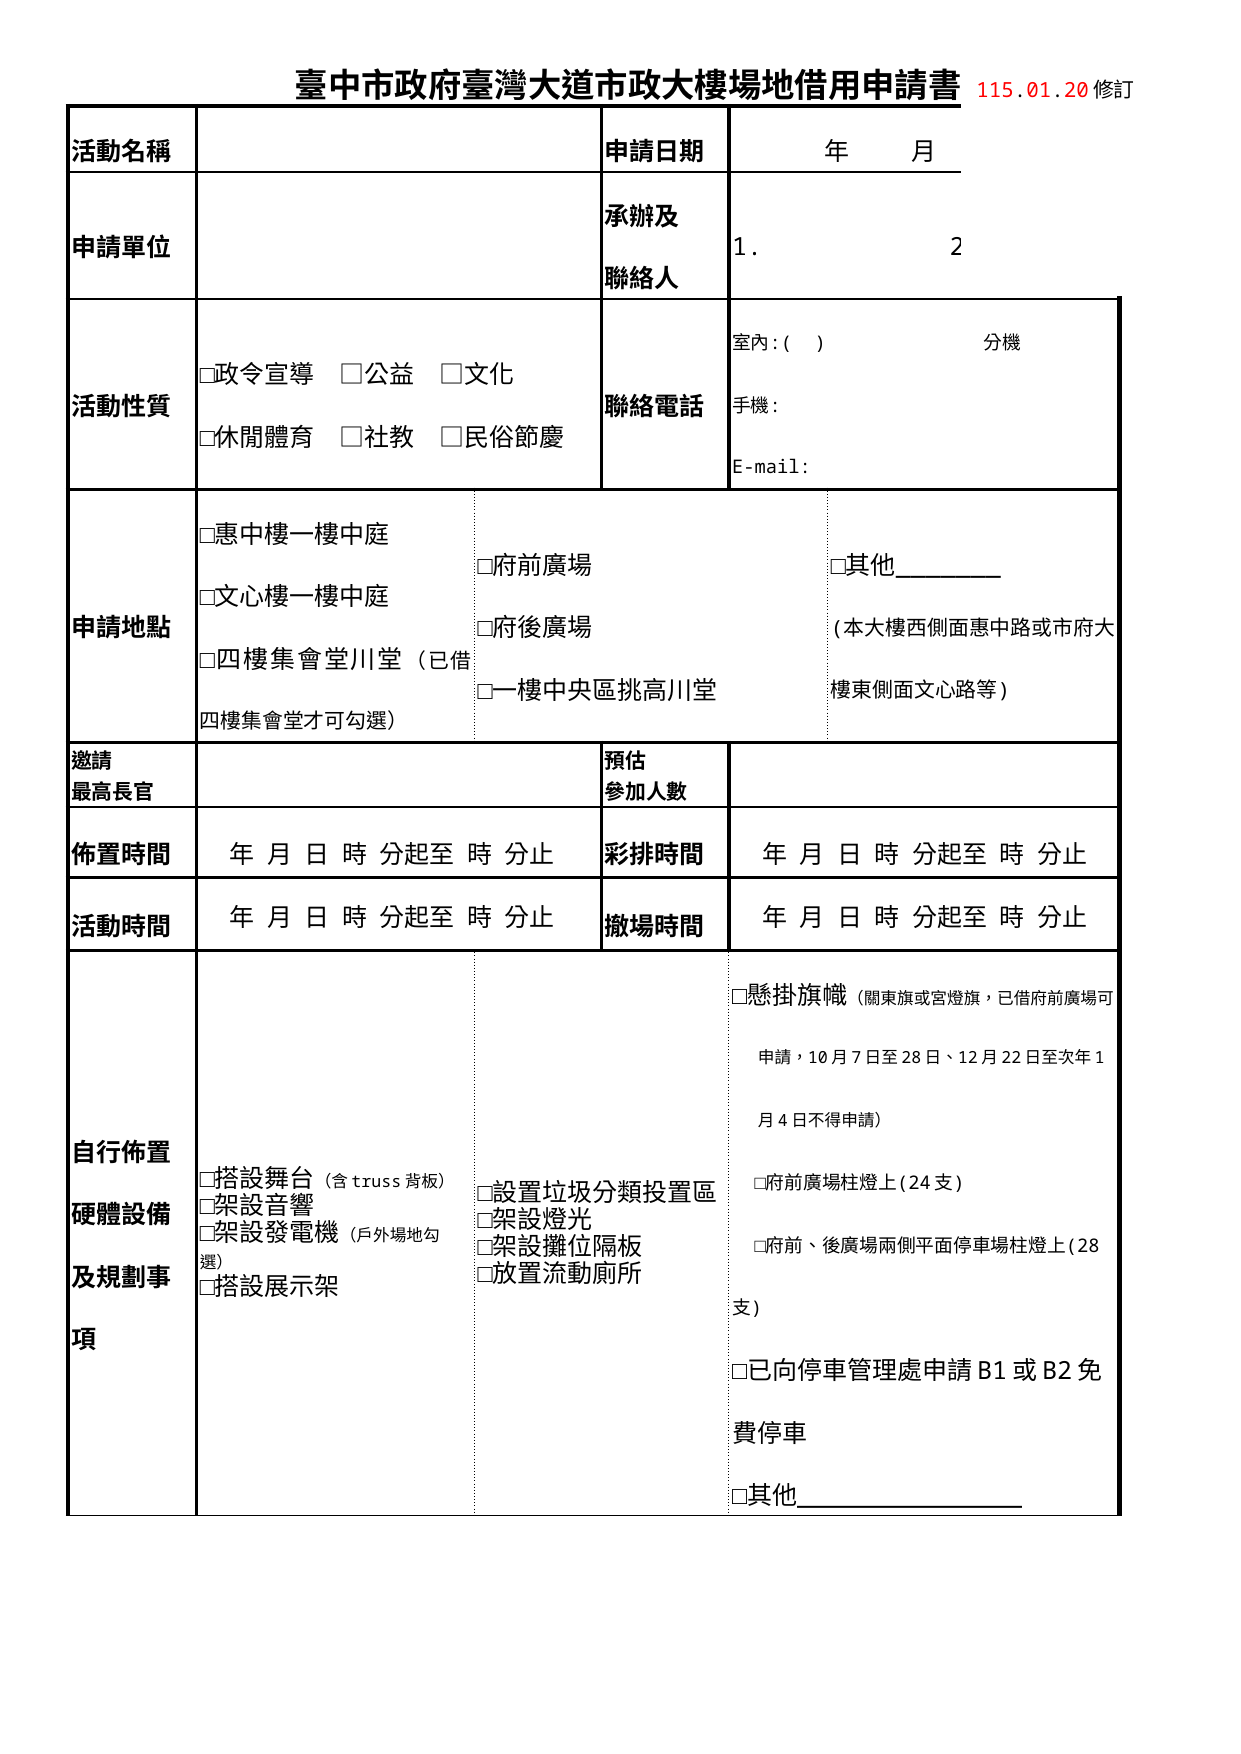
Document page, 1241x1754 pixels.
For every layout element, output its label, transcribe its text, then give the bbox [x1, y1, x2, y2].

table_cell 年 月 日 時 分起至 時 分止 [731, 808, 1117, 876]
table_cell □搭設舞台（含truss背板） □架設音響 □架設發電機（戶外場地勾選） □搭設展示架 [198, 952, 474, 1515]
table_cell 預估 參加人數 [603, 744, 727, 806]
table_cell 彩排時間 [603, 808, 727, 876]
table_cell [198, 744, 600, 806]
table_cell 室內:( ) 分機 手機: E-mail: [731, 300, 1117, 487]
table_cell □設置垃圾分類投置區 □架設燈光 □架設攤位隔板 □放置流動廁所 [475, 952, 729, 1515]
table_cell □惠中樓一樓中庭 □文心樓一樓中庭 □四樓集會堂川堂（已借四樓集會堂才可勾選） [198, 491, 474, 741]
table_cell 申請單位 [70, 173, 195, 298]
table_cell 年 月 日 時 分起至 時 分止 [198, 808, 600, 876]
table_header 申請日期 [603, 108, 727, 171]
table_cell 自行佈置硬體設備及規劃事項 [70, 952, 195, 1515]
table_cell 活動時間 [70, 879, 195, 949]
table_header 活動名稱 [70, 108, 195, 171]
table_cell 活動性質 [70, 300, 195, 487]
table_cell 年 月 日 時 分起至 時 分止 [198, 879, 600, 949]
table_cell 年 月 日 時 分起至 時 分止 [731, 879, 1117, 949]
table_cell [731, 744, 1117, 806]
table_header 年 月 日 [731, 108, 961, 171]
table_header [198, 108, 600, 171]
text 115.01.20修訂 [976, 73, 1161, 104]
table_cell 聯絡電話 [603, 300, 727, 487]
table_cell 申請地點 [70, 491, 195, 741]
table_cell [198, 173, 600, 298]
table_cell □府前廣場 □府後廣場 □一樓中央區挑高川堂 [475, 491, 828, 741]
table_cell □政令宣導 □公益 □文化 □休閒體育 □社教 □民俗節慶 [198, 300, 600, 487]
table_cell 邀請 最高長官 [70, 744, 195, 806]
table_cell 2. [731, 173, 1117, 298]
table_cell 佈置時間 [70, 808, 195, 876]
table_cell □其他_______ (本大樓西側面惠中路或市府大樓東側面文心路等) [828, 491, 1117, 741]
table_cell □懸掛旗幟（關東旗或宮燈旗，已借府前廣場可申請，10月7日至28日、12月22日至次年1月4日不得申請） □府前廣場柱燈上(24支) □府前、後廣場兩側平面停車場柱燈上(28支) □已向停車管理處申請B1或B2免費停車 □其他_______________ [729, 952, 1117, 1515]
table_cell 撤場時間 [603, 879, 727, 949]
table_cell 承辦及 聯絡人 [603, 173, 727, 298]
text 臺中市政府臺灣大道市政大樓場地借用申請書 [139, 66, 1176, 296]
